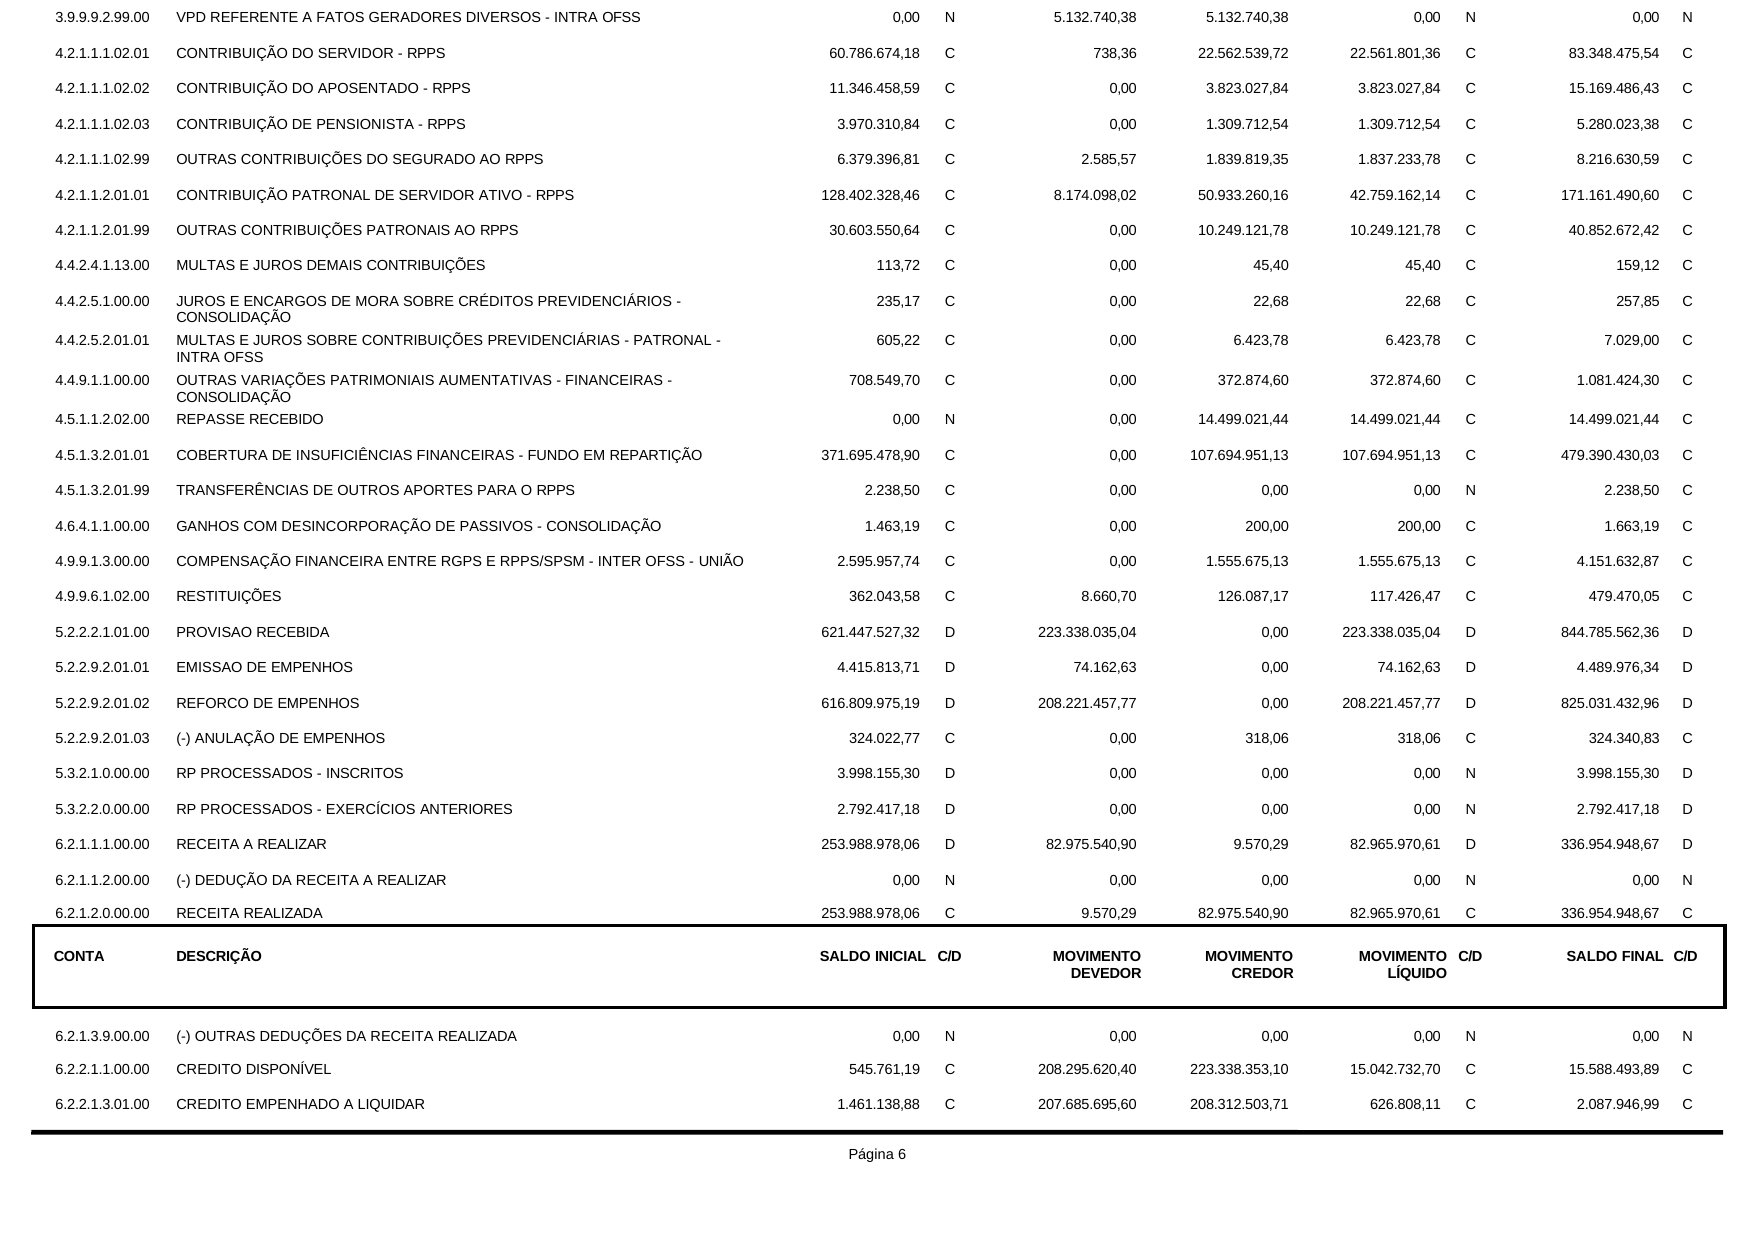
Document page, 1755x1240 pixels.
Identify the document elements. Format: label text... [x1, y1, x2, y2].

table_cell 616.809.975,19 [780, 685, 930, 721]
table_cell 479.470,05 [1519, 579, 1668, 614]
table_cell C [1668, 35, 1724, 71]
table_cell 3.9.9.9.2.99.00 [33, 0, 163, 35]
table_cell D [1668, 614, 1724, 650]
table_cell 82.965.970,61 [1316, 898, 1451, 923]
table_cell 159,12 [1519, 248, 1668, 283]
table_cell 253.988.978,06 [780, 898, 930, 923]
table_cell C [1668, 1051, 1725, 1087]
table_cell 45,40 [1164, 248, 1316, 283]
table_cell 3.998.155,30 [780, 756, 930, 791]
table_cell C [1668, 579, 1724, 614]
table_cell 372.874,60 [1164, 369, 1316, 408]
table_cell C [1451, 508, 1519, 543]
table_cell 171.161.490,60 [1519, 177, 1668, 212]
table_cell C [930, 106, 997, 142]
table_cell OUTRAS CONTRIBUIÇÕES PATRONAIS AO RPPS [163, 213, 780, 248]
table_cell 362.043,58 [780, 579, 930, 614]
table_cell 0,00 [780, 409, 930, 437]
table_cell 14.499.021,44 [1316, 409, 1451, 437]
table_cell 0,00 [1316, 862, 1451, 898]
table_cell D [1668, 756, 1724, 791]
table_cell C [1451, 177, 1519, 212]
table_cell 22,68 [1164, 283, 1316, 329]
table_cell D [1451, 685, 1519, 721]
table_cell 0,00 [998, 1009, 1164, 1051]
table_cell 14.499.021,44 [1519, 409, 1668, 437]
table_cell 5.3.2.2.0.00.00 [33, 791, 163, 827]
table_cell 107.694.951,13 [1164, 438, 1316, 473]
table_cell CREDITO EMPENHADO A LIQUIDAR [163, 1087, 762, 1122]
table_cell 4.6.4.1.1.00.00 [33, 508, 163, 543]
table_cell C [1668, 369, 1724, 408]
table_cell 208.312.503,71 [1164, 1087, 1316, 1122]
table_header SALDO INICIAL [762, 927, 930, 1006]
table_cell 82.975.540,90 [998, 827, 1163, 862]
table_cell 0,00 [1164, 862, 1316, 898]
table_cell C [1451, 213, 1519, 248]
table_cell 324.022,77 [780, 721, 930, 756]
table_cell 10.249.121,78 [1316, 213, 1451, 248]
table_cell 4.5.1.3.2.01.01 [33, 438, 163, 473]
table_header CONTA [35, 927, 163, 1006]
table_cell N [1451, 791, 1519, 827]
table_cell D [930, 614, 997, 650]
table_cell C [930, 1051, 997, 1087]
table_cell 336.954.948,67 [1519, 898, 1668, 923]
table_cell REFORCO DE EMPENHOS [163, 685, 780, 721]
table_cell D [1451, 614, 1519, 650]
table_cell C [1451, 369, 1519, 408]
table_header DESCRIÇÃO [163, 927, 762, 1006]
table_cell C [930, 35, 997, 71]
table_cell 0,00 [1316, 1009, 1451, 1051]
table_cell 1.837.233,78 [1316, 142, 1451, 177]
table_cell 0,00 [998, 283, 1163, 329]
table_cell 30.603.550,64 [780, 213, 930, 248]
table_cell D [1668, 791, 1724, 827]
table_cell MULTAS E JUROS SOBRE CONTRIBUIÇÕES PREVIDENCIÁRIAS - PATRONAL - INTRA OFSS [163, 329, 780, 369]
table_cell 1.555.675,13 [1164, 544, 1316, 579]
table_cell (-) OUTRAS DEDUÇÕES DA RECEITA REALIZADA [163, 1009, 762, 1051]
table_cell 223.338.035,04 [998, 614, 1163, 650]
table_cell C [930, 721, 997, 756]
table_cell 107.694.951,13 [1316, 438, 1451, 473]
table_cell 0,00 [1164, 650, 1316, 685]
table_cell 8.174.098,02 [998, 177, 1163, 212]
table_cell C [930, 248, 997, 283]
table_cell C [930, 473, 997, 508]
table_cell 3.998.155,30 [1519, 756, 1668, 791]
table_cell 6.423,78 [1316, 329, 1451, 369]
table_cell 10.249.121,78 [1164, 213, 1316, 248]
table_cell 0,00 [1164, 756, 1316, 791]
table_cell 0,00 [998, 409, 1163, 437]
table_cell 0,00 [998, 213, 1163, 248]
table_cell 5.2.2.9.2.01.02 [33, 685, 163, 721]
table_cell N [1451, 1009, 1513, 1051]
table_cell 0,00 [1164, 614, 1316, 650]
table_cell 208.295.620,40 [998, 1051, 1164, 1087]
table_cell 9.570,29 [998, 898, 1163, 923]
table_cell C [1451, 544, 1519, 579]
table_cell N [930, 1009, 997, 1051]
table_cell 2.595.957,74 [780, 544, 930, 579]
table_cell 208.221.457,77 [998, 685, 1163, 721]
table_cell 545.761,19 [762, 1051, 930, 1087]
table_cell 6.2.1.1.1.00.00 [33, 827, 163, 862]
table_cell D [1668, 650, 1724, 685]
table_cell 22.562.539,72 [1164, 35, 1316, 71]
table_cell D [930, 827, 997, 862]
table_cell C [1668, 898, 1724, 923]
table_cell 5.280.023,38 [1519, 106, 1668, 142]
table_cell 6.423,78 [1164, 329, 1316, 369]
table_cell 235,17 [780, 283, 930, 329]
table_cell 7.029,00 [1519, 329, 1668, 369]
table_cell 4.4.2.4.1.13.00 [33, 248, 163, 283]
table_cell 4.4.2.5.2.01.01 [33, 329, 163, 369]
table_cell C [930, 177, 997, 212]
table_cell 223.338.035,04 [1316, 614, 1451, 650]
table_cell 0,00 [1513, 1009, 1668, 1051]
table_cell C [930, 283, 997, 329]
table_cell C [930, 369, 997, 408]
table_cell C [1451, 329, 1519, 369]
table_cell EMISSAO DE EMPENHOS [163, 650, 780, 685]
table_cell C [930, 898, 997, 923]
table_cell C [1451, 438, 1519, 473]
table_cell 5.2.2.2.1.01.00 [33, 614, 163, 650]
table_cell 0,00 [1316, 791, 1451, 827]
table_cell 0,00 [780, 862, 930, 898]
table_cell 0,00 [998, 756, 1163, 791]
table_cell 0,00 [1164, 473, 1316, 508]
table_cell C [1668, 71, 1724, 106]
table_cell 200,00 [1164, 508, 1316, 543]
table_cell PROVISAO RECEBIDA [163, 614, 780, 650]
table_cell 479.390.430,03 [1519, 438, 1668, 473]
table_cell 0,00 [1519, 862, 1668, 898]
table_cell 126.087,17 [1164, 579, 1316, 614]
table_cell 5.132.740,38 [998, 0, 1163, 35]
table_cell C [930, 438, 997, 473]
table_cell 2.792.417,18 [780, 791, 930, 827]
table_cell D [930, 650, 997, 685]
table_cell 83.348.475,54 [1519, 35, 1668, 71]
table_cell C [930, 1087, 997, 1122]
table_cell 844.785.562,36 [1519, 614, 1668, 650]
table_cell 3.823.027,84 [1316, 71, 1451, 106]
table_cell D [1451, 827, 1519, 862]
table_cell 0,00 [1316, 0, 1451, 35]
table_cell 128.402.328,46 [780, 177, 930, 212]
table_cell 82.975.540,90 [1164, 898, 1316, 923]
table_cell RECEITA REALIZADA [163, 898, 780, 923]
table_cell 2.238,50 [780, 473, 930, 508]
table_cell 4.489.976,34 [1519, 650, 1668, 685]
table_cell 1.663,19 [1519, 508, 1668, 543]
table_cell OUTRAS VARIAÇÕES PATRIMONIAIS AUMENTATIVAS - FINANCEIRAS - CONSOLIDAÇÃO [163, 369, 780, 408]
table_header C/D [1451, 927, 1513, 1006]
table_cell RP PROCESSADOS - EXERCÍCIOS ANTERIORES [163, 791, 780, 827]
table_cell N [1668, 1009, 1725, 1051]
table_cell 2.792.417,18 [1519, 791, 1668, 827]
table_cell C [1668, 721, 1724, 756]
table_header C/D [930, 927, 997, 1006]
table_cell D [930, 756, 997, 791]
table_cell 4.2.1.1.1.02.01 [33, 35, 163, 71]
table_cell 6.2.1.3.9.00.00 [33, 1009, 163, 1051]
table_cell 318,06 [1316, 721, 1451, 756]
table_cell C [1451, 71, 1519, 106]
table_cell 5.2.2.9.2.01.03 [33, 721, 163, 756]
table_cell 2.087.946,99 [1513, 1087, 1668, 1122]
table_cell C [1668, 213, 1724, 248]
table_cell 15.042.732,70 [1316, 1051, 1451, 1087]
table_cell D [1668, 685, 1724, 721]
table_cell C [930, 142, 997, 177]
table_cell 6.2.1.2.0.00.00 [33, 898, 163, 923]
table_cell (-) ANULAÇÃO DE EMPENHOS [163, 721, 780, 756]
table_cell N [1451, 756, 1519, 791]
table_cell N [1668, 0, 1724, 35]
table_cell 5.132.740,38 [1164, 0, 1316, 35]
table_cell C [1451, 283, 1519, 329]
table_cell 4.415.813,71 [780, 650, 930, 685]
table_cell D [930, 685, 997, 721]
table_cell 223.338.353,10 [1164, 1051, 1316, 1087]
table_cell 0,00 [1519, 0, 1668, 35]
table_cell 336.954.948,67 [1519, 827, 1668, 862]
table_cell 1.461.138,88 [762, 1087, 930, 1122]
table_cell 4.2.1.1.1.02.03 [33, 106, 163, 142]
table_cell 621.447.527,32 [780, 614, 930, 650]
table_cell 2.238,50 [1519, 473, 1668, 508]
table_cell 5.2.2.9.2.01.01 [33, 650, 163, 685]
table_cell C [1451, 106, 1519, 142]
table_cell 6.2.2.1.3.01.00 [33, 1087, 163, 1122]
table_cell 113,72 [780, 248, 930, 283]
table_cell N [930, 862, 997, 898]
table_cell 82.965.970,61 [1316, 827, 1451, 862]
table_cell C [1668, 142, 1724, 177]
table_cell 0,00 [998, 106, 1163, 142]
table_cell C [1451, 142, 1519, 177]
table_cell C [1668, 177, 1724, 212]
table_cell 0,00 [998, 862, 1163, 898]
table_cell 1.555.675,13 [1316, 544, 1451, 579]
table_cell 0,00 [998, 329, 1163, 369]
table_cell 60.786.674,18 [780, 35, 930, 71]
table_cell 8.660,70 [998, 579, 1163, 614]
table_cell 6.2.1.1.2.00.00 [33, 862, 163, 898]
table_cell 0,00 [1164, 685, 1316, 721]
table_cell 0,00 [1164, 791, 1316, 827]
table_cell C [1451, 721, 1519, 756]
table_cell 14.499.021,44 [1164, 409, 1316, 437]
table_cell C [1668, 329, 1724, 369]
table_cell 22.561.801,36 [1316, 35, 1451, 71]
table_cell 208.221.457,77 [1316, 685, 1451, 721]
table_cell 1.081.424,30 [1519, 369, 1668, 408]
table_cell 22,68 [1316, 283, 1451, 329]
table_cell CONTRIBUIÇÃO PATRONAL DE SERVIDOR ATIVO - RPPS [163, 177, 780, 212]
table_cell C [1668, 1087, 1725, 1122]
table_cell 50.933.260,16 [1164, 177, 1316, 212]
table_cell 0,00 [998, 508, 1163, 543]
table_cell 200,00 [1316, 508, 1451, 543]
table_cell 4.4.2.5.1.00.00 [33, 283, 163, 329]
table_cell C [1451, 35, 1519, 71]
table_cell 4.2.1.1.1.02.99 [33, 142, 163, 177]
table_cell OUTRAS CONTRIBUIÇÕES DO SEGURADO AO RPPS [163, 142, 780, 177]
table_cell COBERTURA DE INSUFICIÊNCIAS FINANCEIRAS - FUNDO EM REPARTIÇÃO [163, 438, 780, 473]
table_cell (-) DEDUÇÃO DA RECEITA A REALIZAR [163, 862, 780, 898]
table_cell VPD REFERENTE A FATOS GERADORES DIVERSOS - INTRA OFSS [163, 0, 780, 35]
table_cell 3.823.027,84 [1164, 71, 1316, 106]
table_cell 117.426,47 [1316, 579, 1451, 614]
table_cell COMPENSAÇÃO FINANCEIRA ENTRE RGPS E RPPS/SPSM - INTER OFSS - UNIÃO [163, 544, 780, 579]
table_cell C [930, 508, 997, 543]
table_cell 11.346.458,59 [780, 71, 930, 106]
table_cell GANHOS COM DESINCORPORAÇÃO DE PASSIVOS - CONSOLIDAÇÃO [163, 508, 780, 543]
table_cell C [1451, 1051, 1513, 1087]
table_cell 74.162,63 [1316, 650, 1451, 685]
table_cell 0,00 [762, 1009, 930, 1051]
table_cell C [1451, 248, 1519, 283]
table_cell 825.031.432,96 [1519, 685, 1668, 721]
table_cell N [1451, 862, 1519, 898]
table_cell 0,00 [998, 438, 1163, 473]
table_cell 4.5.1.1.2.02.00 [33, 409, 163, 437]
table_cell JUROS E ENCARGOS DE MORA SOBRE CRÉDITOS PREVIDENCIÁRIOS - CONSOLIDAÇÃO [163, 283, 780, 329]
table_cell 6.379.396,81 [780, 142, 930, 177]
table_header MOVIMENTO LÍQUIDO [1316, 927, 1451, 1006]
table_cell 372.874,60 [1316, 369, 1451, 408]
table_cell 626.808,11 [1316, 1087, 1451, 1122]
table_cell 4.9.9.6.1.02.00 [33, 579, 163, 614]
table_cell RECEITA A REALIZAR [163, 827, 780, 862]
table_cell C [1451, 1087, 1513, 1122]
table_cell 4.2.1.1.1.02.02 [33, 71, 163, 106]
table_cell 0,00 [998, 71, 1163, 106]
table_cell CONTRIBUIÇÃO DO APOSENTADO - RPPS [163, 71, 780, 106]
table_cell RP PROCESSADOS - INSCRITOS [163, 756, 780, 791]
table_cell C [1451, 409, 1519, 437]
table_cell C [1668, 283, 1724, 329]
table_cell C [930, 329, 997, 369]
table_cell 0,00 [998, 369, 1163, 408]
table_cell 4.4.9.1.1.00.00 [33, 369, 163, 408]
table_cell 6.2.2.1.1.00.00 [33, 1051, 163, 1087]
table_cell 1.463,19 [780, 508, 930, 543]
table_cell CREDITO DISPONÍVEL [163, 1051, 762, 1087]
table_cell N [1451, 0, 1519, 35]
table_cell D [1451, 650, 1519, 685]
table_cell 1.309.712,54 [1164, 106, 1316, 142]
table_cell 4.2.1.1.2.01.01 [33, 177, 163, 212]
table_cell 0,00 [998, 544, 1163, 579]
table_cell C [1451, 898, 1519, 923]
table_cell C [1668, 438, 1724, 473]
table_cell 0,00 [780, 0, 930, 35]
table_cell C [1668, 544, 1724, 579]
table_cell 0,00 [998, 473, 1163, 508]
table_cell N [1451, 473, 1519, 508]
table_cell C [930, 579, 997, 614]
table_cell RESTITUIÇÕES [163, 579, 780, 614]
table_cell 5.3.2.1.0.00.00 [33, 756, 163, 791]
table_cell 9.570,29 [1164, 827, 1316, 862]
table_cell 15.169.486,43 [1519, 71, 1668, 106]
table_cell 318,06 [1164, 721, 1316, 756]
table_cell 0,00 [998, 248, 1163, 283]
table_cell 4.151.632,87 [1519, 544, 1668, 579]
table_cell 324.340,83 [1519, 721, 1668, 756]
table_cell D [930, 791, 997, 827]
table_cell REPASSE RECEBIDO [163, 409, 780, 437]
table_cell 1.309.712,54 [1316, 106, 1451, 142]
table_cell C [1668, 508, 1724, 543]
table_header C/D [1668, 927, 1723, 1006]
table_cell 0,00 [998, 721, 1163, 756]
table_cell 0,00 [1164, 1009, 1316, 1051]
table_cell 738,36 [998, 35, 1163, 71]
table_cell C [930, 213, 997, 248]
table_cell 45,40 [1316, 248, 1451, 283]
table_cell 3.970.310,84 [780, 106, 930, 142]
table_cell 8.216.630,59 [1519, 142, 1668, 177]
table_cell C [1668, 473, 1724, 508]
table_cell 4.5.1.3.2.01.99 [33, 473, 163, 508]
table_cell C [930, 71, 997, 106]
table_cell C [1668, 106, 1724, 142]
table_cell N [930, 0, 997, 35]
table_cell 0,00 [1316, 473, 1451, 508]
table_cell 74.162,63 [998, 650, 1163, 685]
table_cell 42.759.162,14 [1316, 177, 1451, 212]
table_cell CONTRIBUIÇÃO DE PENSIONISTA - RPPS [163, 106, 780, 142]
table_cell 253.988.978,06 [780, 827, 930, 862]
table_cell MULTAS E JUROS DEMAIS CONTRIBUIÇÕES [163, 248, 780, 283]
table_cell CONTRIBUIÇÃO DO SERVIDOR - RPPS [163, 35, 780, 71]
table_header MOVIMENTO DEVEDOR [998, 927, 1164, 1006]
table_header SALDO FINAL [1513, 927, 1668, 1006]
table_cell 371.695.478,90 [780, 438, 930, 473]
table_cell 40.852.672,42 [1519, 213, 1668, 248]
table_cell 2.585,57 [998, 142, 1163, 177]
table_cell 1.839.819,35 [1164, 142, 1316, 177]
table_cell 4.9.9.1.3.00.00 [33, 544, 163, 579]
table_cell 0,00 [998, 791, 1163, 827]
table_cell C [1668, 409, 1724, 437]
table_cell N [1668, 862, 1724, 898]
table_cell 207.685.695,60 [998, 1087, 1164, 1122]
table_cell C [930, 544, 997, 579]
table_cell 605,22 [780, 329, 930, 369]
table_cell TRANSFERÊNCIAS DE OUTROS APORTES PARA O RPPS [163, 473, 780, 508]
table_cell 4.2.1.1.2.01.99 [33, 213, 163, 248]
table_cell 708.549,70 [780, 369, 930, 408]
table_cell 15.588.493,89 [1513, 1051, 1668, 1087]
table_cell C [1451, 579, 1519, 614]
table_cell N [930, 409, 997, 437]
table_header MOVIMENTO CREDOR [1164, 927, 1316, 1006]
table_cell D [1668, 827, 1724, 862]
table_cell C [1668, 248, 1724, 283]
table_cell 257,85 [1519, 283, 1668, 329]
table_cell 0,00 [1316, 756, 1451, 791]
